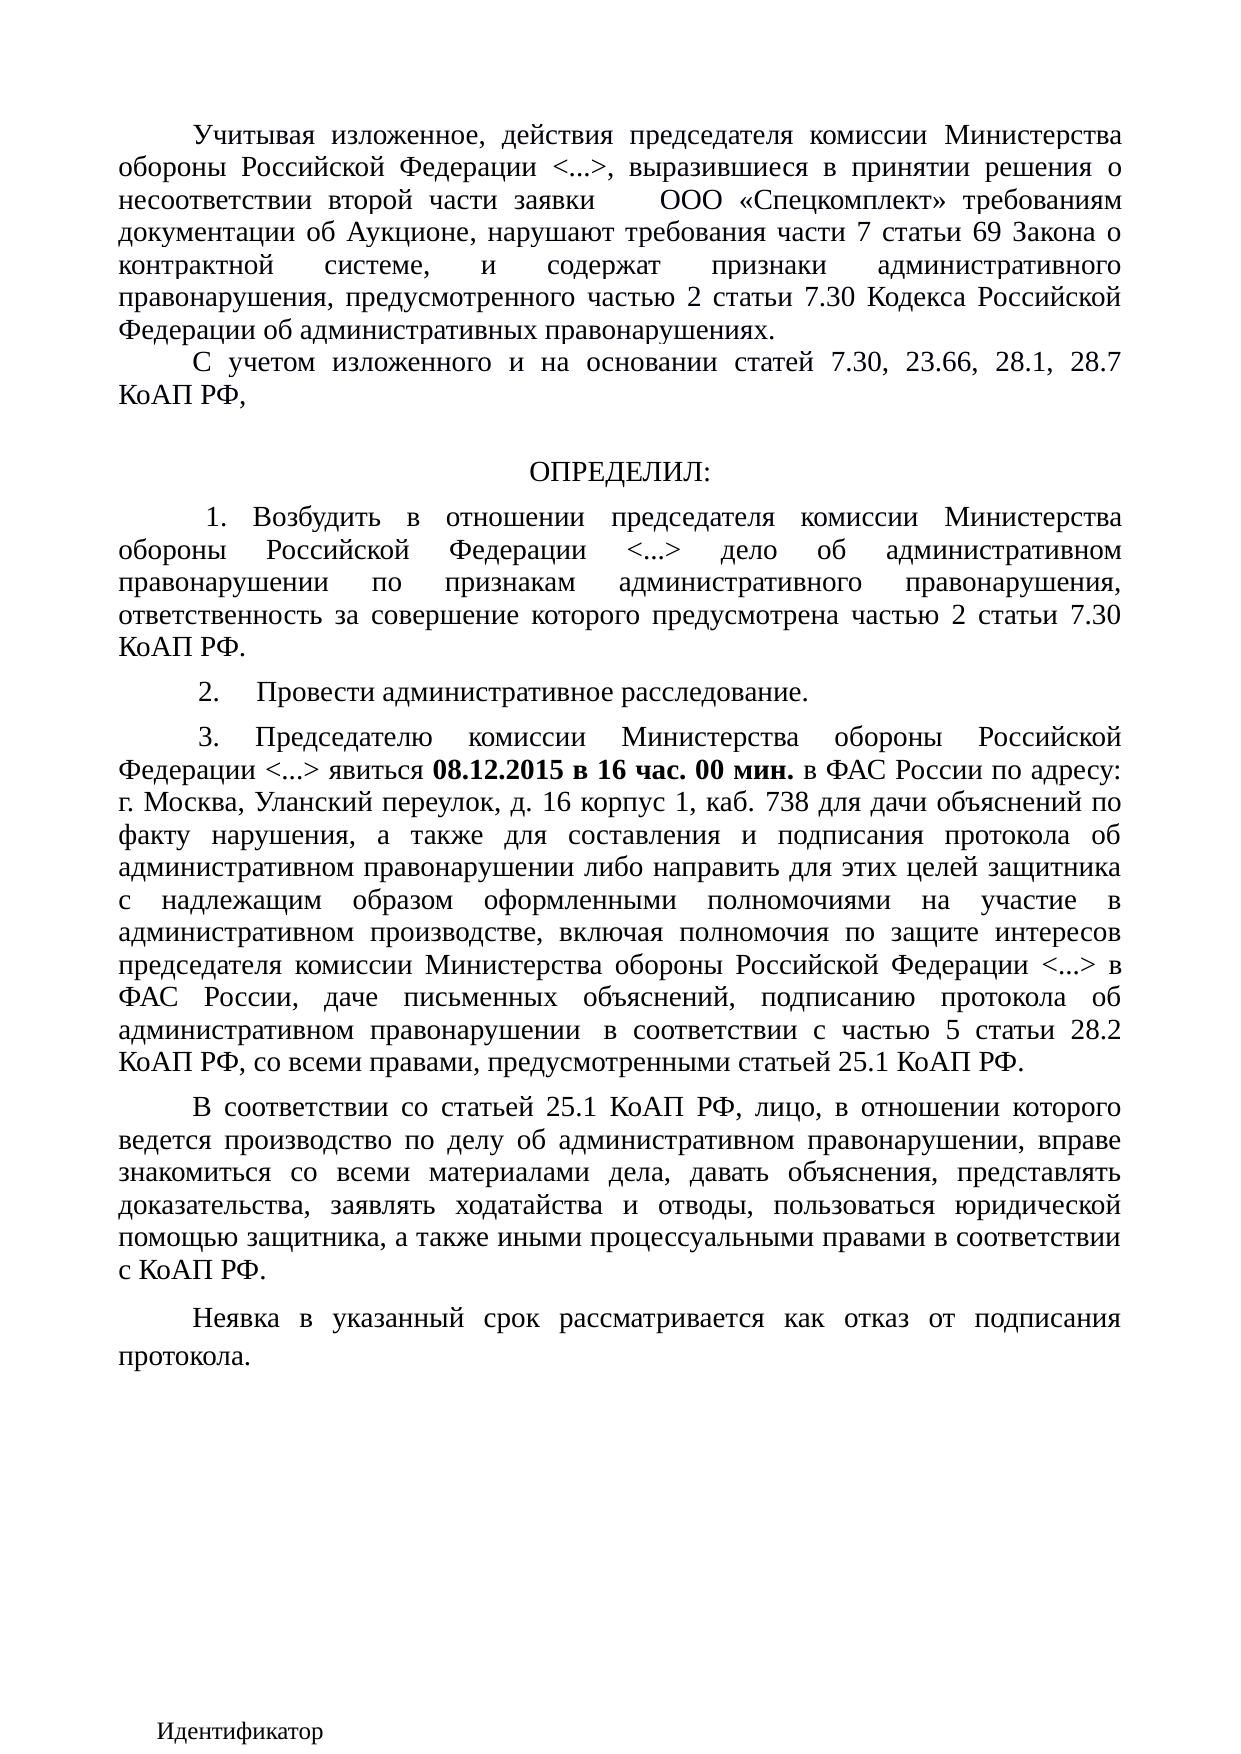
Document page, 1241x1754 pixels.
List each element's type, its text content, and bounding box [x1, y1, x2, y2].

text Неявка в указанный срок рассматривается как отказ от подписания протокола. [118, 1298, 1122, 1372]
text Учитывая изложенное, действия председателя комиссии Министерства обороны Российской Федерации <...>, выразившиеся в принятии решения о несоответствии второй части заявки ООО «Спецкомплект» требованиям документации об Аукционе, нарушают требования части 7 статьи 69 Закона о контрактной системе, и содержат признаки административного правонарушения, предусмотренного частью 2 статьи 7.30 Кодекса Российской Федерации об административных правонарушениях. [118, 118, 1122, 346]
text 1. Возбудить в отношении председателя комиссии Министерства обороны Российской Федерации <...> дело об административном правонарушении по признакам административного правонарушения, ответственность за совершение которого предусмотрена частью 2 статьи 7.30 КоАП РФ. [118, 501, 1122, 663]
text В соответствии со статьей 25.1 КоАП РФ, лицо, в отношении которого ведется производство по делу об административном правонарушении, вправе знакомиться со всеми материалами дела, давать объяснения, представлять доказательства, заявлять ходатайства и отводы, пользоваться юридической помощью защитника, а также иными процессуальными правами в соответствии с КоАП РФ. [118, 1091, 1122, 1286]
text 2. Провести административное расследование. [118, 676, 1122, 708]
text 3. Председателю комиссии Министерства обороны Российской Федерации <...> явиться 08.12.2015 в 16 час. 00 мин. в ФАС России по адресу: г. Москва, Уланский переулок, д. 16 корпус 1, каб. 738 для дачи объяснений по факту нарушения, а также для составления и подписания протокола об административном правонарушении либо направить для этих целей защитника с надлежащим образом оформленными полномочиями на участие в административном производстве, включая полномочия по защите интересов председателя комиссии Министерства обороны Российской Федерации <...> в ФАС России, даче письменных объяснений, подписанию протокола об административном правонарушении в соответствии с частью 5 статьи 28.2 КоАП РФ, со всеми правами, предусмотренными статьей 25.1 КоАП РФ. [118, 721, 1122, 1078]
text С учетом изложенного и на основании статей 7.30, 23.66, 28.1, 28.7 КоАП РФ, [118, 346, 1122, 411]
text ОПРЕДЕЛИЛ: [118, 456, 1122, 488]
